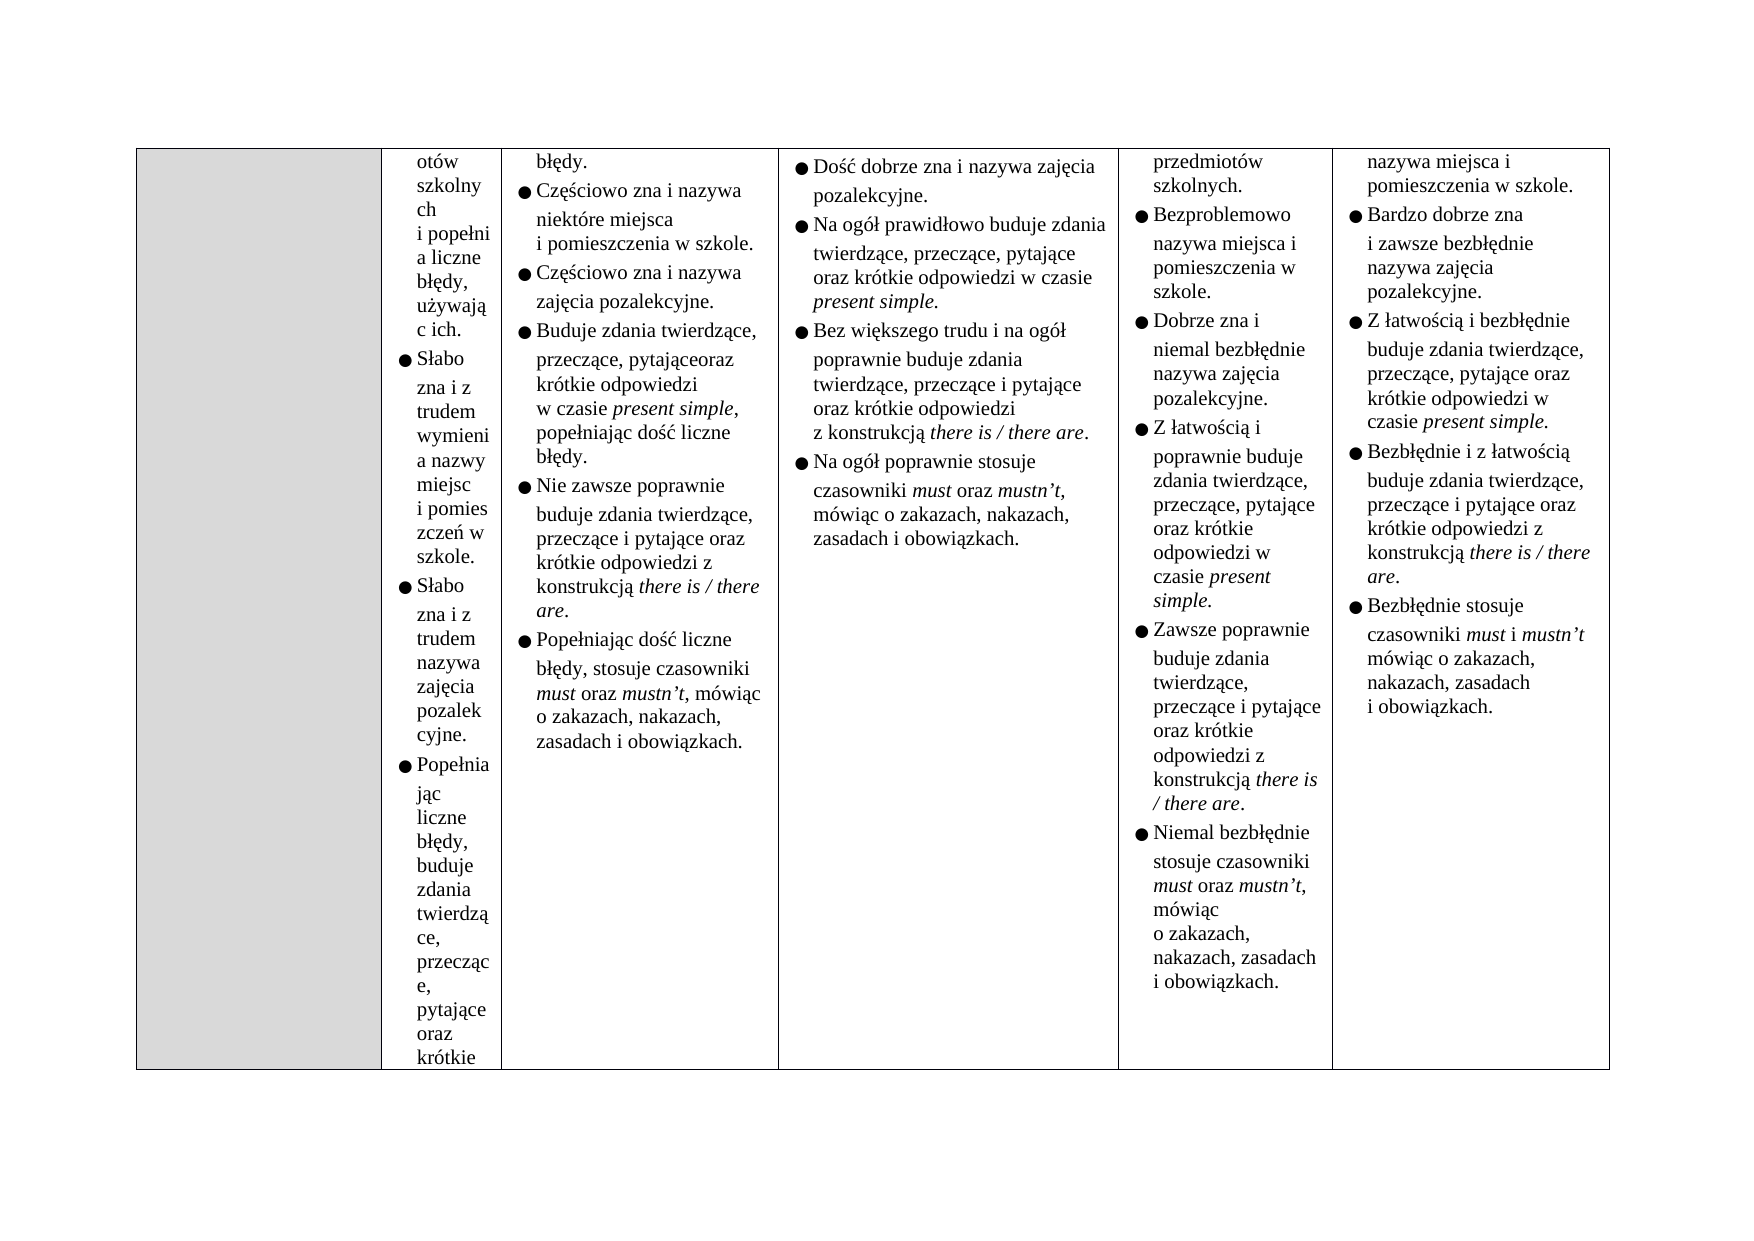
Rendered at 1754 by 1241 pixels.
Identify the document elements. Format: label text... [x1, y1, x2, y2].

table_cell przedmiotów szkolnych. Bezproblemowo nazywa miejsca i pomieszczenia w szkole. Dobrze zna i niemal bezbłędnie nazywa zajęcia pozalekcyjne. Z łatwością i poprawnie buduje zdania twierdzące, przeczące, pytające oraz krótkie odpowiedzi w czasie present simple. Zawsze poprawnie buduje zdania twierdzące, przeczące i pytające oraz krótkie odpowiedzi z konstrukcją there is / there are. Niemal bezbłędnie stosuje czasowniki must oraz mustn’t, mówiąc o zakazach, nakazach, zasadach i obowiązkach. [1119, 149, 1332, 1069]
table_cell Częściowo zna nazwy przedmiotów szkolnych i posługuje się nimi, popełniając dość liczne błędy. Częściowo zna i nazywa niektóre miejsca i pomieszczenia w szkole. Częściowo zna i nazywa zajęcia pozalekcyjne. Buduje zdania twierdzące, przeczące, pytająceoraz krótkie odpowiedzi w czasie present simple, popełniając dość liczne błędy. Nie zawsze poprawnie buduje zdania twierdzące, przeczące i pytające oraz krótkie odpowiedzi z konstrukcją there is / there are. Popełniając dość liczne błędy, stosuje czasowniki must oraz mustn’t, mówiąc o zakazach, nakazach, zasadach i obowiązkach. [502, 149, 778, 1069]
table_cell nazywa miejsca i pomieszczenia w szkole. Bardzo dobrze zna i zawsze bezbłędnie nazywa zajęcia pozalekcyjne. Z łatwością i bezbłędnie buduje zdania twierdzące, przeczące, pytające oraz krótkie odpowiedzi w czasie present simple. Bezbłędnie i z łatwością buduje zdania twierdzące, przeczące i pytające oraz krótkie odpowiedzi z konstrukcją there is / there are. Bezbłędnie stosuje czasowniki must i mustn’t mówiąc o zakazach, nakazach, zasadach i obowiązkach. [1333, 149, 1609, 1069]
table_cell [137, 149, 381, 1069]
table_cell otów szkolnych i popełnia liczne błędy, używając ich. Słabo zna i z trudem wymienia nazwy miejsc i pomieszczeń w szkole. Słabo zna i z trudem nazywa zajęcia pozalekcyjne. Popełniając liczne błędy, buduje zdania twierdzące, przeczące, pytające oraz krótkie [382, 149, 501, 1069]
table_cell Na ogół poprawnie posługuje się nazwami przedmiotów szkolnych. Zwykle poprawnie nazywa miejsca i pomieszczenia w szkole. Dość dobrze zna i nazywa zajęcia pozalekcyjne. Na ogół prawidłowo buduje zdania twierdzące, przeczące, pytające oraz krótkie odpowiedzi w czasie present simple. Bez większego trudu i na ogół poprawnie buduje zdania twierdzące, przeczące i pytające oraz krótkie odpowiedzi z konstrukcją there is / there are. Na ogół poprawnie stosuje czasowniki must oraz mustn’t, mówiąc o zakazach, nakazach, zasadach i obowiązkach. [779, 149, 1118, 1069]
